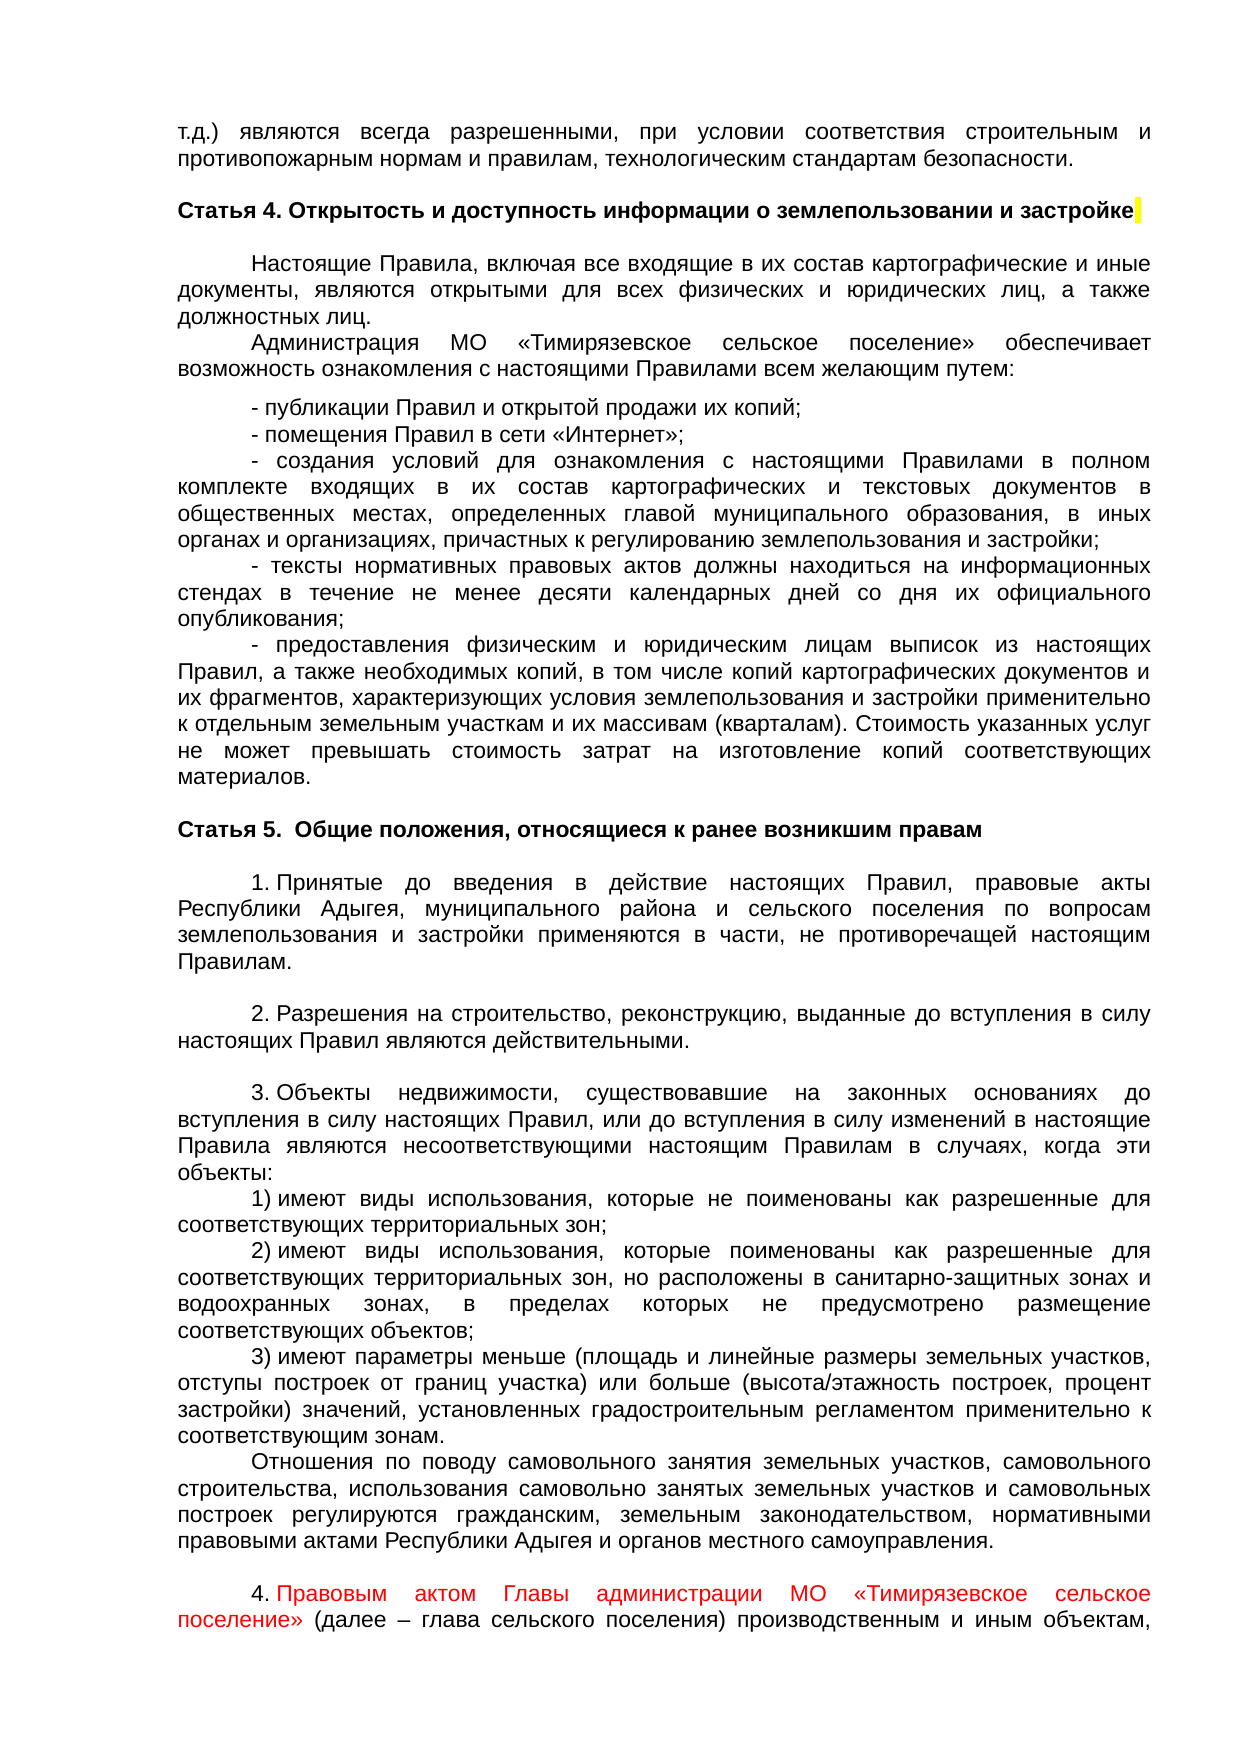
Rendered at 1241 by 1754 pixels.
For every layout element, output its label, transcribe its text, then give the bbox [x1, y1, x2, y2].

text 1. Принятые до введения в действие настоящих Правил, правовые акты Республики Адыгея, муниципального района и сельского поселения по вопросам землепользования и застройки применяются в части, не противоречащей настоящим Правилам. [177, 868, 1152, 974]
text - создания условий для ознакомления с настоящими Правилами в полном комплекте входящих в их состав картографических и текстовых документов в общественных местах, определенных главой муниципального образования, в иных органах и организациях, причастных к регулированию землепользования и застройки; [177, 447, 1152, 552]
text 3) имеют параметры меньше (площадь и линейные размеры земельных участков, отступы построек от границ участка) или больше (высота/этажность построек, процент застройки) значений, установленных градостроительным регламентом применительно к соответствующим зонам. [177, 1343, 1152, 1448]
text - предоставления физическим и юридическим лицам выписок из настоящих Правил, а также необходимых копий, в том числе копий картографических документов и их фрагментов, характеризующих условия землепользования и застройки применительно к отдельным земельным участкам и их массивам (кварталам). Стоимость указанных услуг не может превышать стоимость затрат на изготовление копий соответствующих материалов. [177, 631, 1152, 789]
text 2) имеют виды использования, которые поименованы как разрешенные для соответствующих территориальных зон, но расположены в санитарно-защитных зонах и водоохранных зонах, в пределах которых не предусмотрено размещение соответствующих объектов; [177, 1237, 1152, 1343]
text Отношения по поводу самовольного занятия земельных участков, самовольного строительства, использования самовольно занятых земельных участков и самовольных построек регулируются гражданским, земельным законодательством, нормативными правовыми актами Республики Адыгея и органов местного самоуправления. [177, 1448, 1152, 1554]
text - тексты нормативных правовых актов должны находиться на информационных стендах в течение не менее десяти календарных дней со дня их официального опубликования; [177, 552, 1152, 631]
text - помещения Правил в сети «Интернет»; [177, 421, 1152, 447]
text - публикации Правил и открытой продажи их копий; [177, 394, 1152, 421]
subtitle Статья 5. Общие положения, относящиеся к ранее возникшим правам [177, 816, 1152, 842]
text Администрация МО «Тимирязевское сельское поселение» обеспечивает возможность ознакомления с настоящими Правилами всем желающим путем: [177, 329, 1152, 382]
text 4. Правовым актом Главы администрации МО «Тимирязевское сельское поселение» (далее – глава сельского поселения) производственным и иным объектам, [177, 1580, 1152, 1633]
text 3. Объекты недвижимости, существовавшие на законных основаниях до вступления в силу настоящих Правил, или до вступления в силу изменений в настоящие Правила являются несоответствующими настоящим Правилам в случаях, когда эти объекты: [177, 1079, 1152, 1185]
text 1) имеют виды использования, которые не поименованы как разрешенные для соответствующих территориальных зон; [177, 1185, 1152, 1237]
text 2. Разрешения на строительство, реконструкцию, выданные до вступления в силу настоящих Правил являются действительными. [177, 1000, 1152, 1053]
text т.д.) являются всегда разрешенными, при условии соответствия строительным и противопожарным нормам и правилам, технологическим стандартам безопасности. [177, 118, 1152, 171]
subtitle Статья 4. Открытость и доступность информации о землепользовании и застройке [177, 197, 1152, 223]
text Настоящие Правила, включая все входящие в их состав картографические и иные документы, являются открытыми для всех физических и юридических лиц, а также должностных лиц. [177, 250, 1152, 329]
